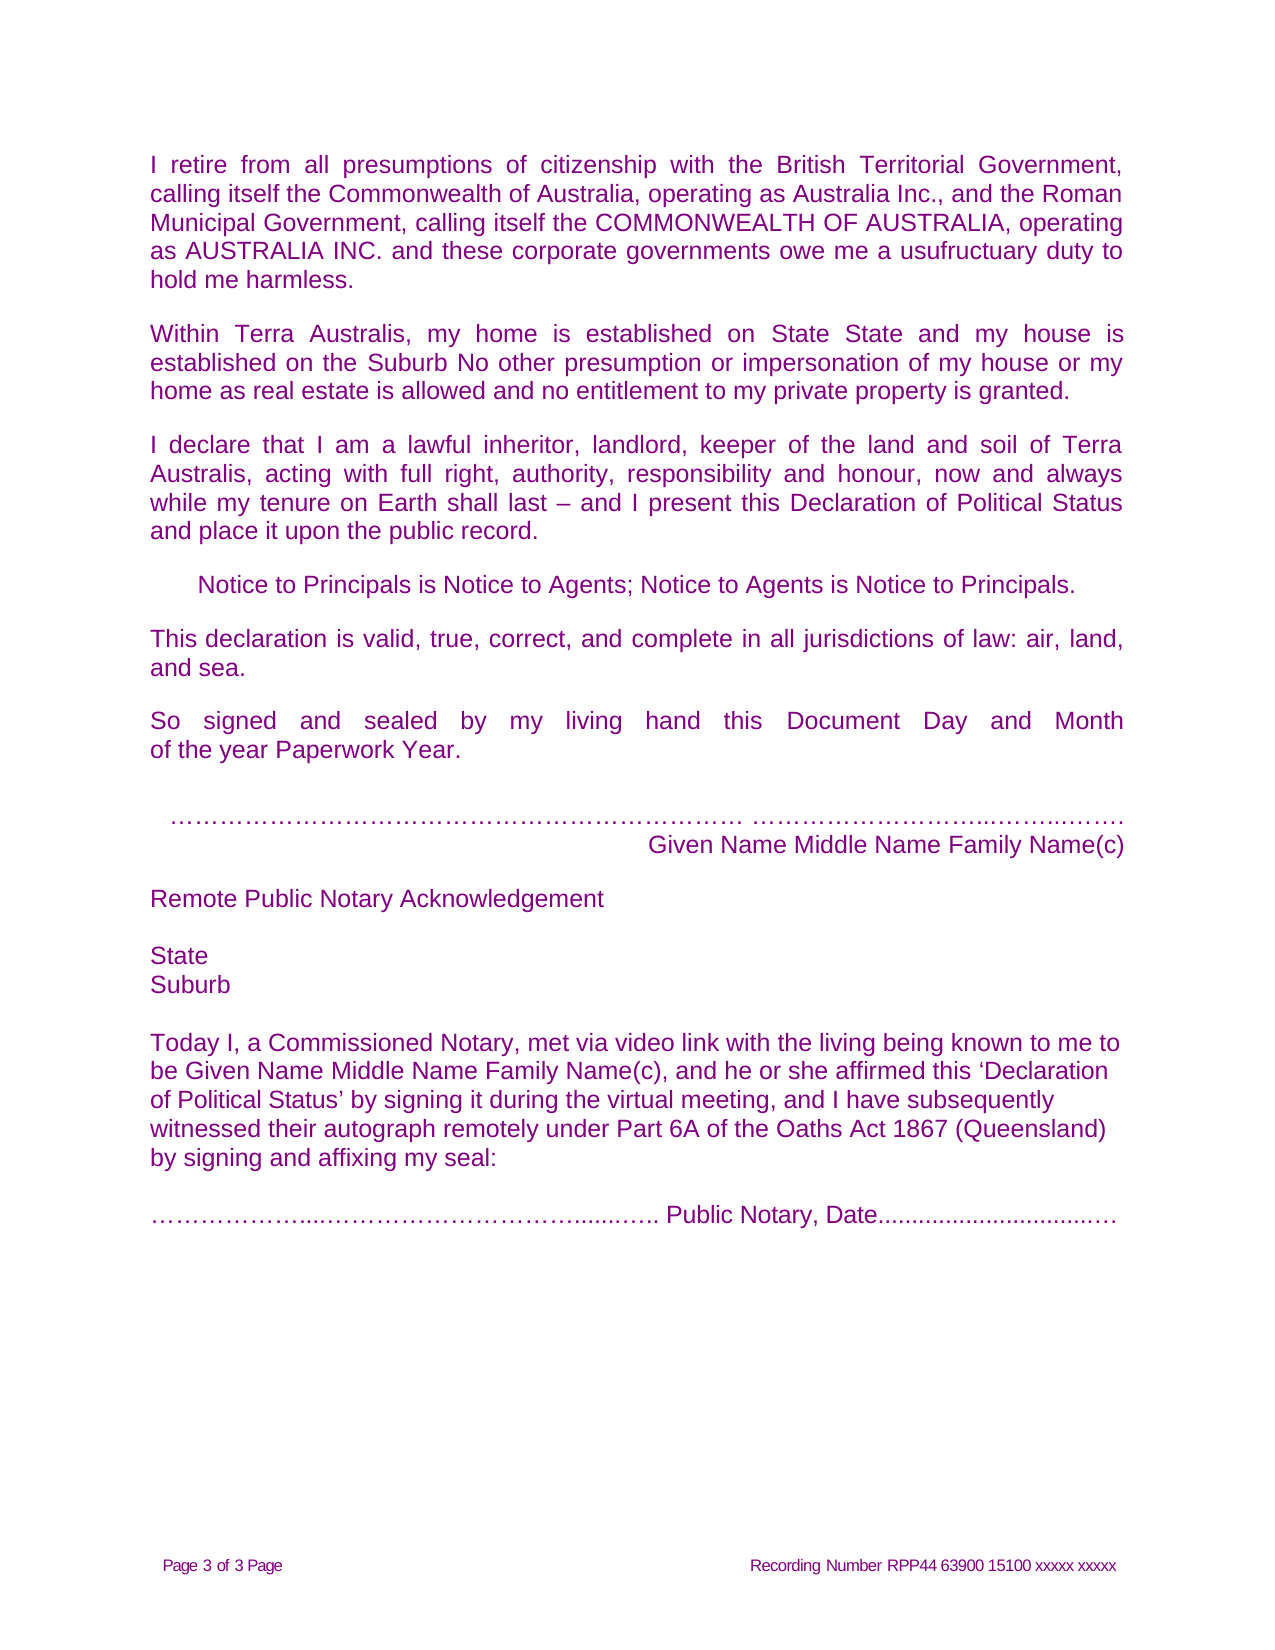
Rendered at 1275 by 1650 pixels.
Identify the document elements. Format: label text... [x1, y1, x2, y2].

text Today I, a Commissioned Notary, met via video link with the living being known to me to be Given Name Middle Name Family Name(c), and he or she affirmed this ‘Declaration of Political Status’ by signing it during the virtual meeting, and I have subsequently witnessed their autograph remotely under Part 6A of the Oaths Act 1867 (Queensland) by signing and affixing my seal: [150, 1027, 1125, 1171]
text …………………………………………………………… ………………………...……...……. Given Name Middle Name Family Name(c) [150, 801, 1124, 859]
text I declare that I am a lawful inheritor, landlord, keeper of the land and soil of Terra Australis, acting with full right, authority, responsibility and honour, now and always while my tenure on Earth shall last – and I present this Declaration of Political Status and place it upon the public record. [150, 430, 1124, 545]
text Suburb [150, 970, 1125, 999]
text ………………....………………………….......….. Public Notary, Date................................… [150, 1200, 1125, 1229]
text So signed and sealed by my living hand this Document Day and Month of the year Paperwork Year. [150, 706, 1124, 764]
text This declaration is valid, true, correct, and complete in all jurisdictions of law: air, land, and sea. [150, 624, 1124, 681]
text I retire from all presumptions of citizenship with the British Territorial Government, calling itself the Commonwealth of Australia, operating as Australia Inc., and the Roman Municipal Government, calling itself the COMMONWEALTH OF AUSTRALIA, operating as AUSTRALIA INC. and these corporate governments owe me a usufructuary duty to hold me harmless. [150, 150, 1124, 294]
text Remote Public Notary Acknowledgement [150, 884, 1125, 912]
text State [150, 941, 1125, 970]
text Within Terra Australis, my home is established on State State and my house is established on the Suburb No other presumption or impersonation of my house or my home as real estate is allowed and no entitlement to my private property is granted. [150, 319, 1124, 405]
text Notice to Principals is Notice to Agents; Notice to Agents is Notice to Principals. [150, 570, 1124, 599]
